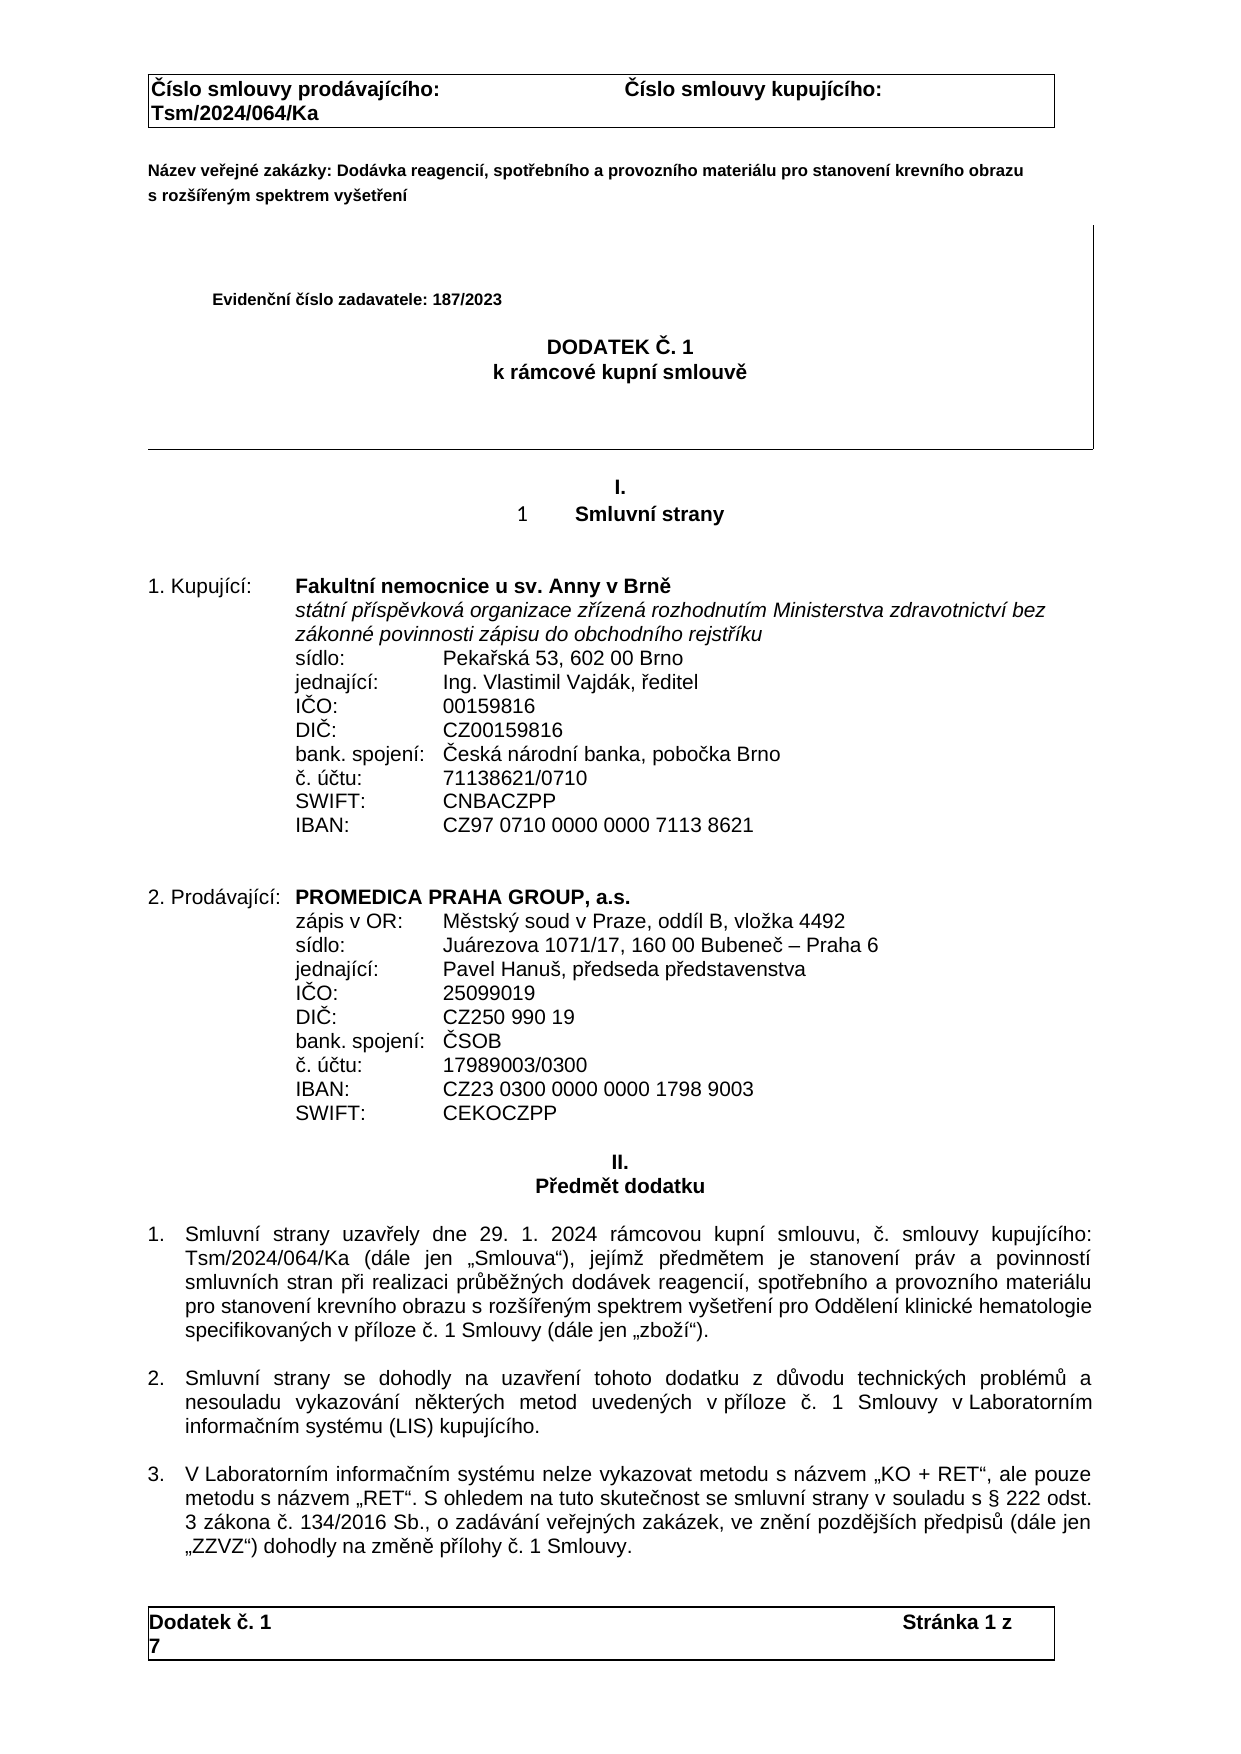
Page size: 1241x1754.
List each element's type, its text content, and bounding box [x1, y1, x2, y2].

subtitle Evidenční číslo zadavatele: 187/2023 [147, 225, 1093, 309]
text Název veřejné zakázky: Dodávka reagencií, spotřebního a provozního materiálu pro stanovení krevního obrazu s rozšířeným spektrem vyšetření [148, 156, 1093, 206]
text č. účtu: 71138621/0710 [295, 765, 1093, 789]
text DIČ: CZ250 990 19 [221, 1005, 1093, 1029]
text SWIFT: CNBACZPP [295, 789, 1093, 813]
text IČO: 25099019 [221, 981, 1093, 1005]
text č. účtu: 17989003/0300 [221, 1053, 1093, 1077]
subtitle Dodatek č. 1 [147, 334, 1093, 359]
subtitle Smluvní strany [148, 499, 1093, 527]
list Smluvní strany se dohodly na uzavření tohoto dodatku z důvodu technických problémů a nesouladu vykazování některých metod uvedených v příloze č. 1 Smlouvy v Laboratorním informačním systému (LIS) kupujícího. [147, 1366, 1093, 1438]
text zápis v OR: Městský soud v Praze, oddíl B, vložka 4492 [221, 909, 1093, 933]
text 1. Kupující: Fakultní nemocnice u sv. Anny v Brně [148, 574, 1093, 598]
text bank. spojení: Česká národní banka, pobočka Brno [295, 741, 1093, 765]
text sídlo: Pekařská 53, 602 00 Brno [295, 646, 1093, 669]
text jednající: Pavel Hanuš, předseda představenstva [221, 957, 1093, 981]
text sídlo: Juárezova 1071/17, 160 00 Bubeneč – Praha 6 [221, 933, 1093, 957]
text SWIFT: CEKOCZPP [221, 1101, 1093, 1125]
text IČO: 00159816 [295, 693, 1093, 717]
list Smluvní strany uzavřely dne 29. 1. 2024 rámcovou kupní smlouvu, č. smlouvy kupujícího: Tsm/2024/064/Ka (dále jen „Smlouva“), jejímž předmětem je stanovení práv a povinností smluvních stran při realizaci průběžných dodávek reagencií, spotřebního a provozního materiálu pro stanovení krevního obrazu s rozšířeným spektrem vyšetření pro Oddělení klinické hematologie specifikovaných v příloze č. 1 Smlouvy (dále jen „zboží“). [147, 1222, 1093, 1342]
text jednající: Ing. Vlastimil Vajdák, ředitel [295, 669, 1093, 693]
list V Laboratorním informačním systému nelze vykazovat metodu s názvem „KO + RET“, ale pouze metodu s názvem „RET“. S ohledem na tuto skutečnost se smluvní strany v souladu s § 222 odst. 3 zákona č. 134/2016 Sb., o zadávání veřejných zakázek, ve znění pozdějších předpisů (dále jen „ZZVZ“) dohodly na změně přílohy č. 1 Smlouvy. [147, 1462, 1093, 1557]
text IBAN: CZ23 0300 0000 0000 1798 9003 [221, 1077, 1093, 1101]
text II. [148, 1150, 1093, 1174]
text Předmět dodatku [148, 1174, 1093, 1198]
text DIČ: CZ00159816 [295, 717, 1093, 741]
text I. [148, 475, 1093, 499]
text 2. Prodávající: PROMEDICA PRAHA GROUP, a.s. [148, 885, 1093, 909]
text bank. spojení: ČSOB [221, 1029, 1093, 1053]
subtitle k rámcové kupní smlouvě [147, 359, 1093, 449]
text IBAN: CZ97 0710 0000 0000 7113 8621 [295, 813, 1093, 837]
text státní příspěvková organizace zřízená rozhodnutím Ministerstva zdravotnictví bez zákonné povinnosti zápisu do obchodního rejstříku [295, 598, 1093, 646]
